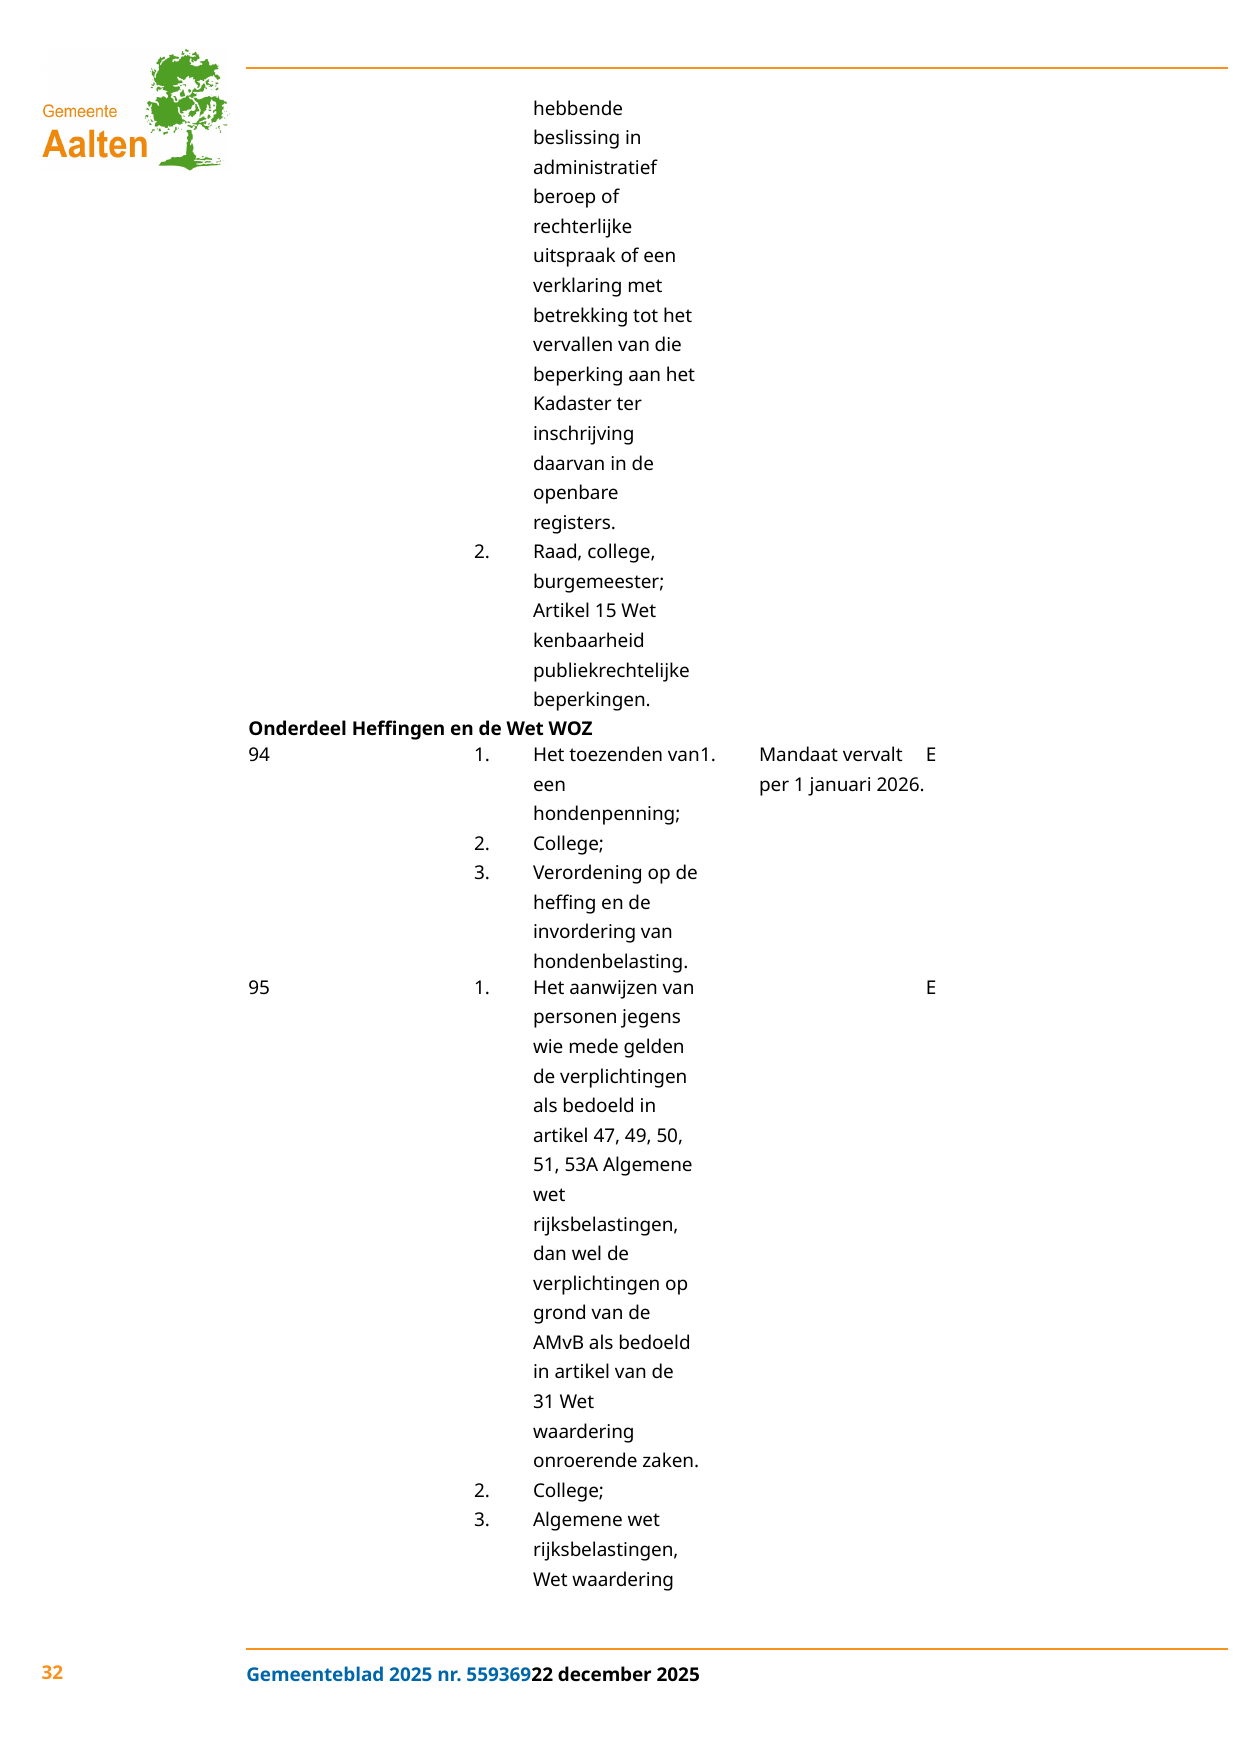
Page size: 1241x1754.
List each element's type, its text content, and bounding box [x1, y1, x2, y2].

table_cell hebbende beslissing in administratief beroep of rechterlijke uitspraak of een verklaring met betrekking tot het vervallen van die beperking aan het Kadaster ter inschrijving daarvan in de openbare registers. Raad, college, burgemeester; Artikel 15 Wet kenbaarheid publiekrechtelijke beperkingen. [474, 95, 700, 712]
table_cell Mandaat vervalt per 1 januari 2026. [700, 741, 926, 974]
table_cell [926, 95, 1152, 712]
table_cell [248, 95, 474, 712]
table_cell E [926, 741, 1152, 974]
table_cell 94 [248, 741, 474, 974]
table_cell 95 [248, 974, 474, 1591]
table_cell Het toezenden van een hondenpenning; College; Verordening op de heffing en de invordering van hondenbelasting. [474, 741, 700, 974]
table_cell E [926, 974, 1152, 1591]
table_cell Het aanwijzen van personen jegens wie mede gelden de verplichtingen als bedoeld in artikel 47, 49, 50, 51, 53A Algemene wet rijksbelastingen, dan wel de verplichtingen op grond van de AMvB als bedoeld in artikel van de 31 Wet waardering onroerende zaken. College; Algemene wet rijksbelastingen, Wet waardering [474, 974, 700, 1591]
table_header Onderdeel Heffingen en de Wet WOZ [248, 716, 1152, 741]
picture [41, 47, 231, 172]
table_cell [700, 95, 926, 712]
table_cell [700, 974, 926, 1591]
